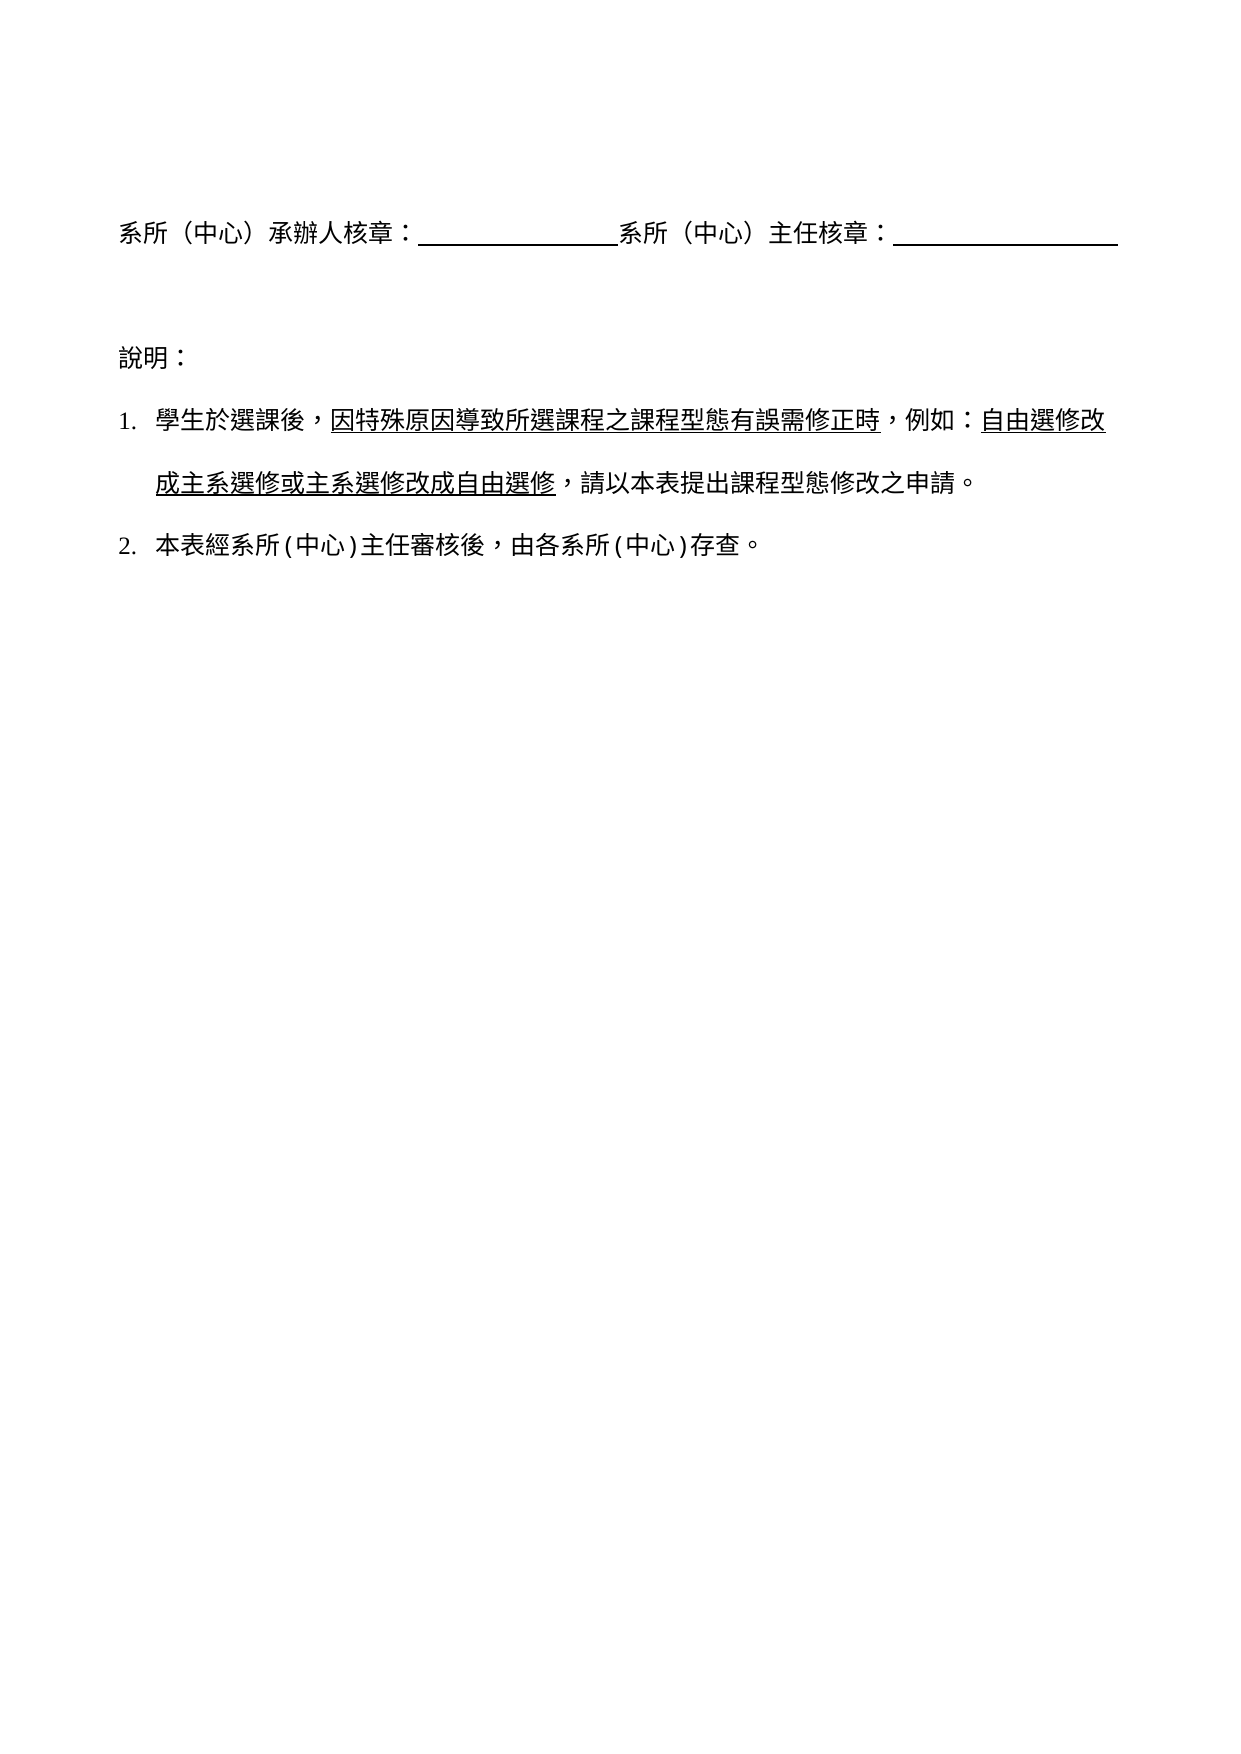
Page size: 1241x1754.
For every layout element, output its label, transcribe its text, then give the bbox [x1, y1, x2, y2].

list 本表經系所(中心)主任審核後，由各系所(中心)存查。 [118, 502, 1122, 564]
list 學生於選課後，因特殊原因導致所選課程之課程型態有誤需修正時，例如：自由選修改成主系選修或主系選修改成自由選修，請以本表提出課程型態修改之申請。 [118, 377, 1122, 502]
text 系所（中心）承辦人核章： 系所（中心）主任核章： [118, 189, 1122, 252]
text 說明： [118, 314, 1122, 377]
